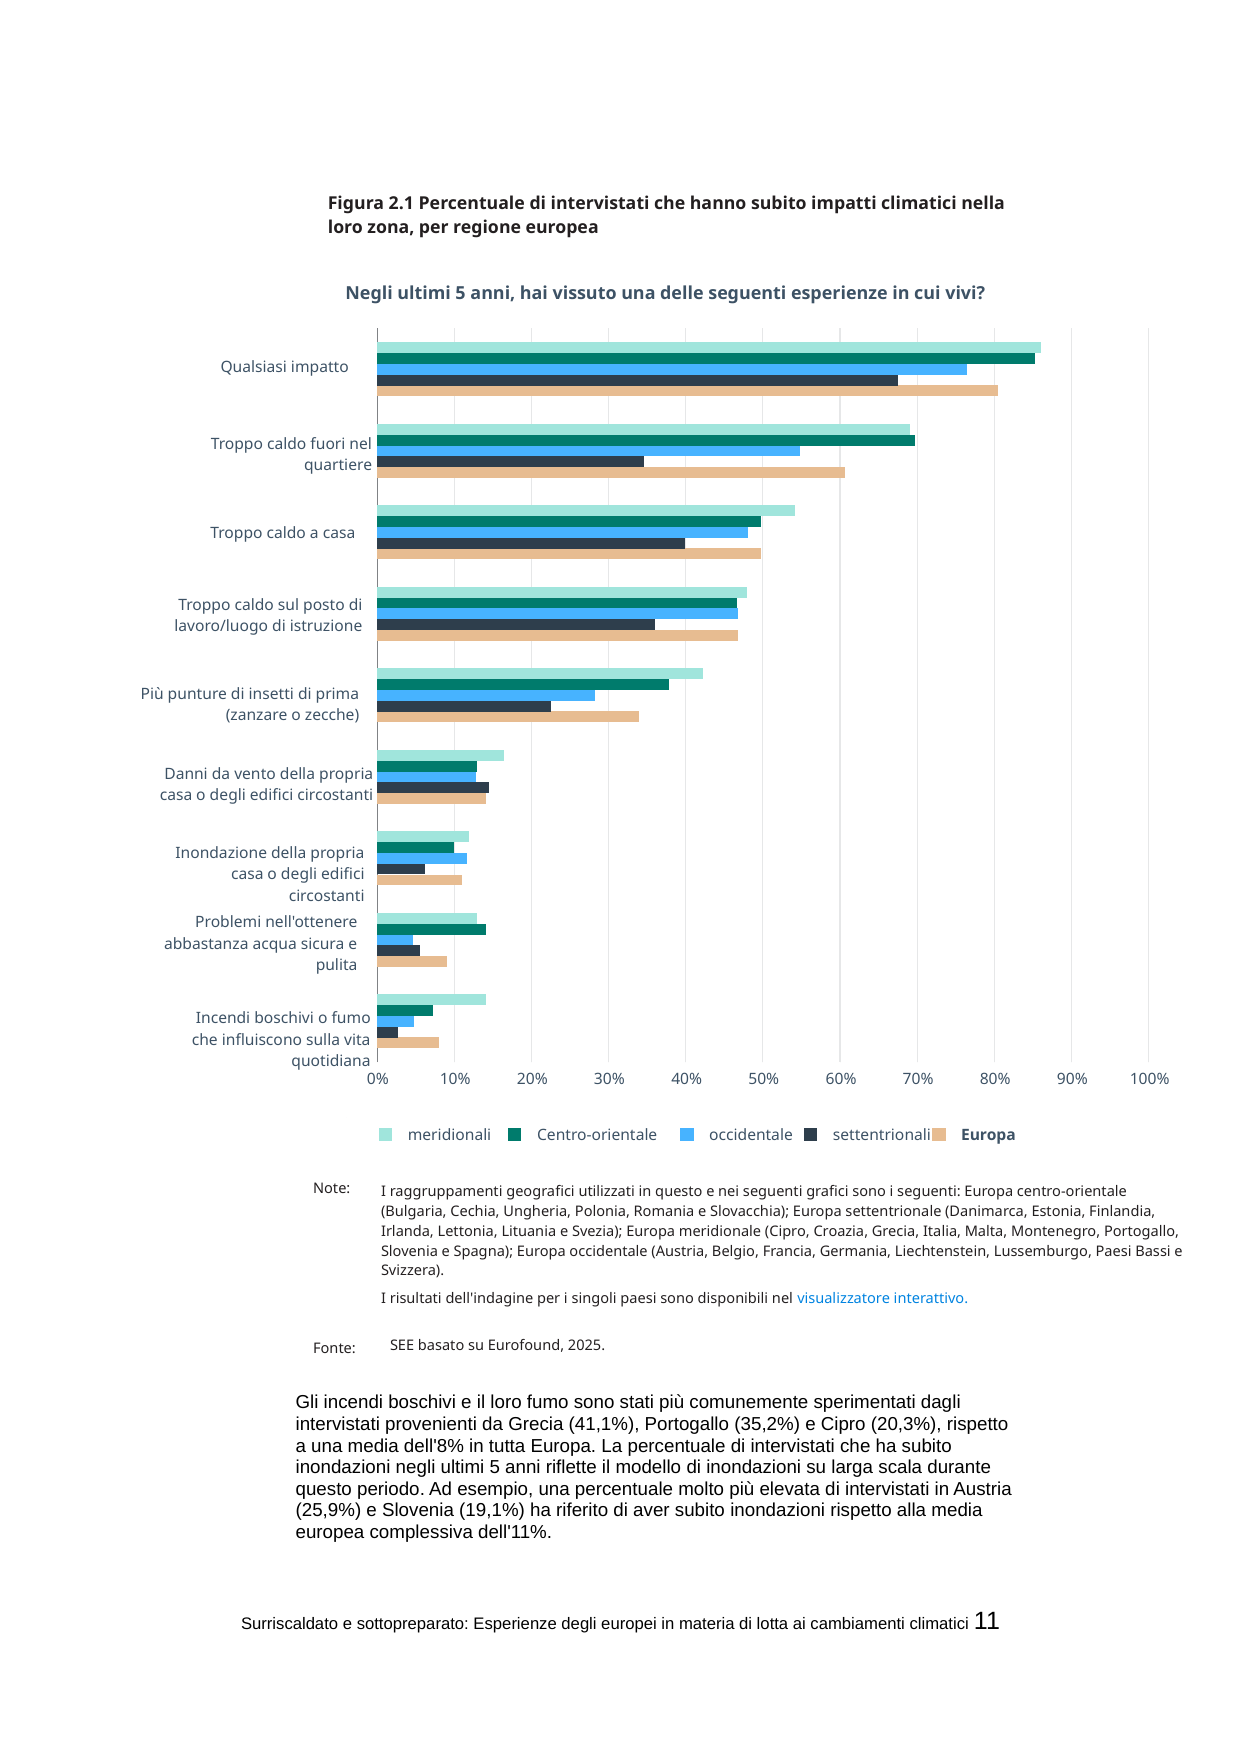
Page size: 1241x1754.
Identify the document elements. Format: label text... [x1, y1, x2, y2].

text Gli incendi boschivi e il loro fumo sono stati più comunemente sperimentati dagli intervistati provenienti da Grecia (41,1%), Portogallo (35,2%) e Cipro (20,3%), rispetto a una media dell'8% in tutta Europa. La percentuale di intervistati che ha subito inondazioni negli ultimi 5 anni riflette il modello di inondazioni su larga scala durante questo periodo. Ad esempio, una percentuale molto più elevata di intervistati in Austria (25,9%) e Slovenia (19,1%) ha riferito di aver subito inondazioni rispetto alla media europea complessiva dell'11%. [295, 1391, 1022, 1542]
